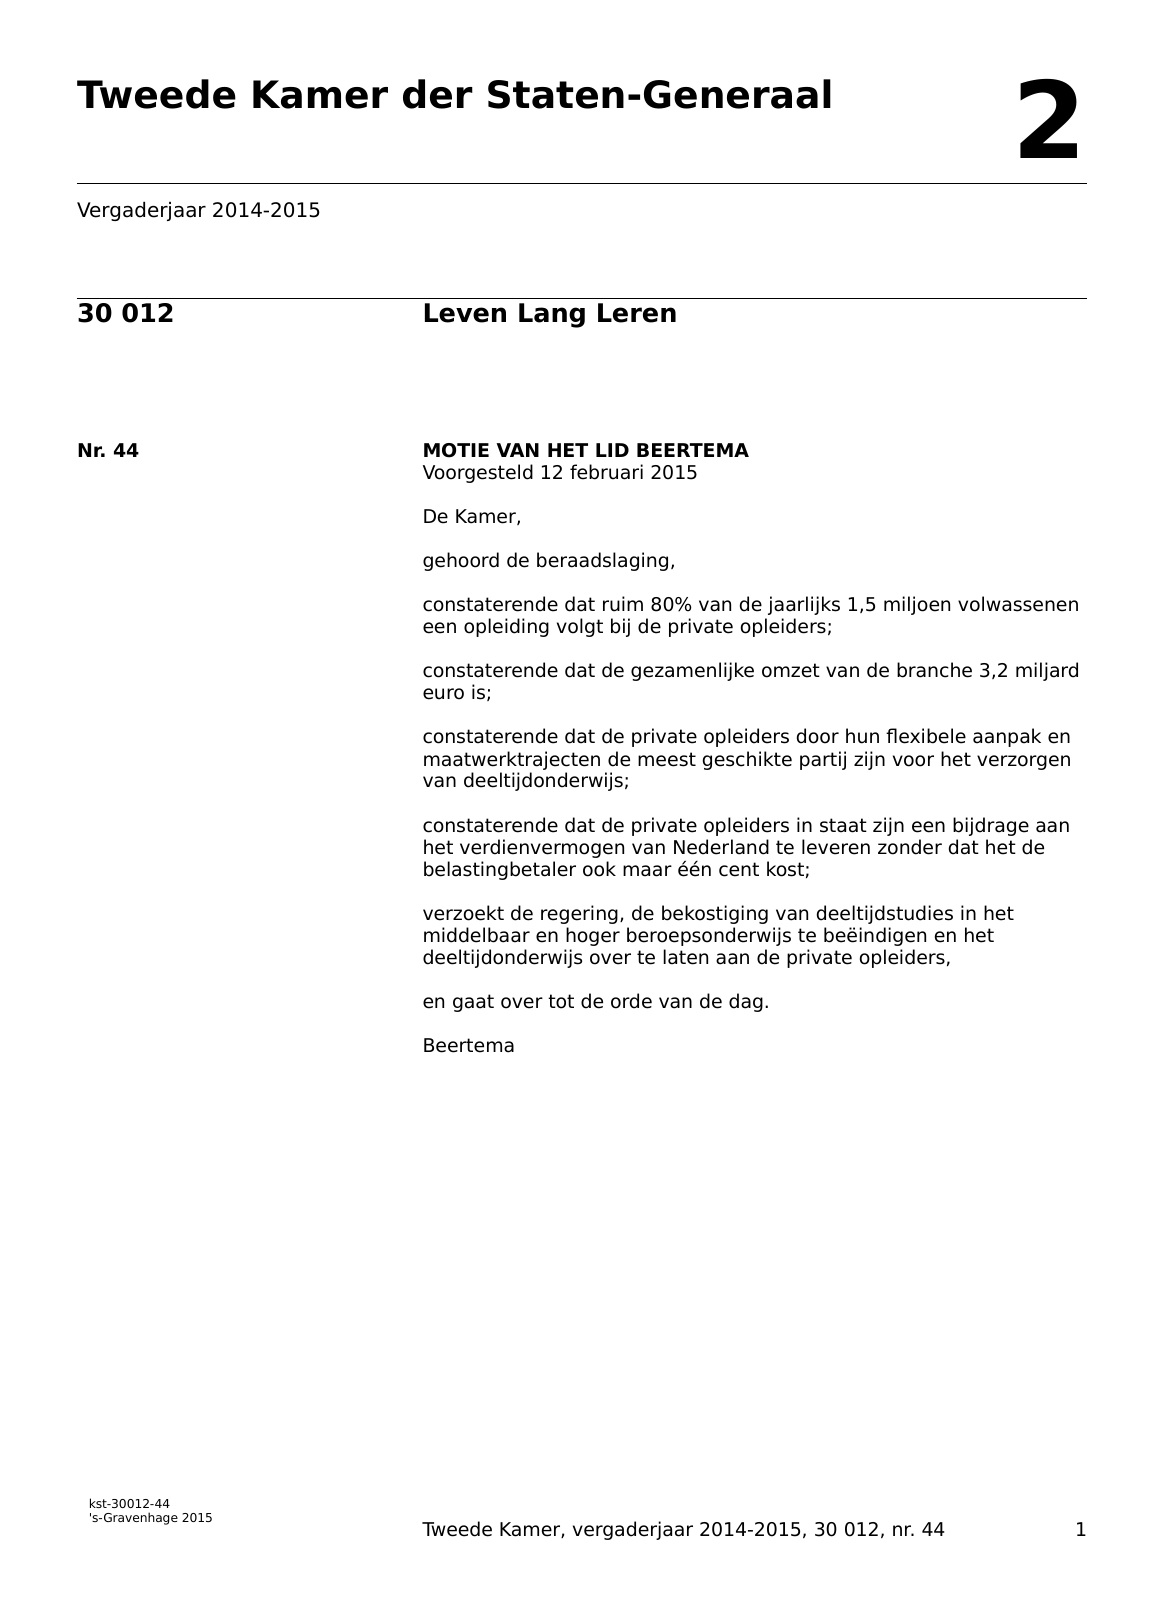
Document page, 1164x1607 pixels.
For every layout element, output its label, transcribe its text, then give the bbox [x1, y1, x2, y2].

table_header 2 [886, 59, 1087, 183]
text constaterende dat ruim 80% van de jaarlijks 1,5 miljoen volwassenen een opleiding volgt bij de private opleiders; [422, 594, 1087, 638]
text kst-30012-44 [88, 1497, 323, 1511]
table_cell Vergaderjaar 2014-2015 [77, 184, 1087, 298]
text constaterende dat de private opleiders in staat zijn een bijdrage aan het verdienvermogen van Nederland te leveren zonder dat het de belastingbetaler ook maar één cent kost; [422, 814, 1087, 881]
table_header Tweede Kamer der Staten-Generaal [77, 59, 886, 183]
text Beertema [422, 1035, 1087, 1057]
text verzoekt de regering, de bekostiging van deeltijdstudies in het middelbaar en hoger beroepsonderwijs te beëindigen en het deeltijdonderwijs over te laten aan de private opleiders, [422, 903, 1087, 969]
text gehoord de beraadslaging, [422, 550, 1087, 572]
text 's-Gravenhage 2015 [88, 1511, 323, 1525]
text en gaat over tot de orde van de dag. [422, 991, 1087, 1013]
subtitle 30 012 Leven Lang Leren [77, 299, 1087, 329]
text constaterende dat de gezamenlijke omzet van de branche 3,2 miljard euro is; [422, 660, 1087, 704]
subtitle Nr. 44 MOTIE VAN HET LID BEERTEMA [77, 440, 1087, 462]
text constaterende dat de private opleiders door hun flexibele aanpak en maatwerktrajecten de meest geschikte partij zijn voor het verzorgen van deeltijdonderwijs; [422, 726, 1087, 792]
text Voorgesteld 12 februari 2015 [422, 462, 1087, 484]
text De Kamer, [422, 506, 1087, 528]
